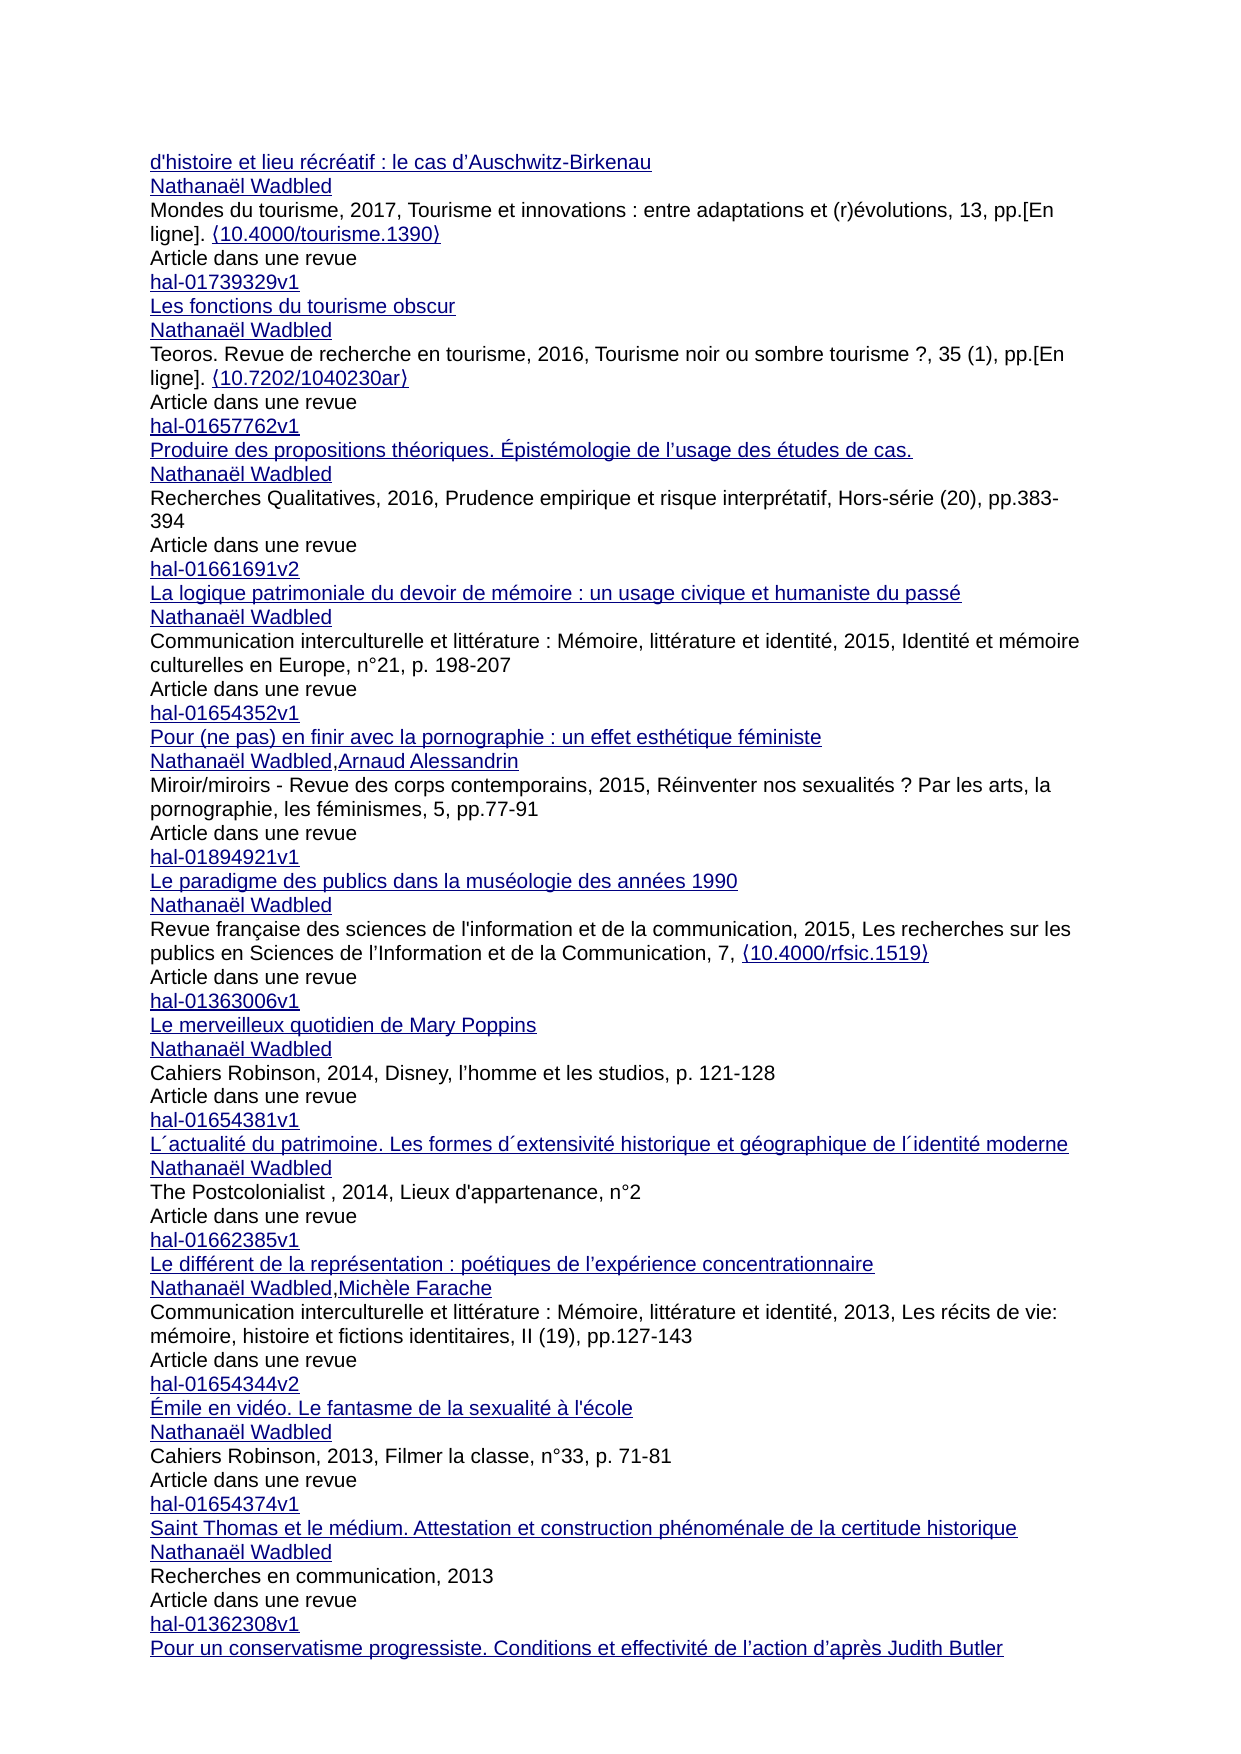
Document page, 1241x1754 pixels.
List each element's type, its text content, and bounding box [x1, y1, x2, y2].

table_cell Saint Thomas et le médium. Attestation et construction phénoménale de la certitude historique Nathanaël Wadbled Recherches en communication, 2013 Article dans une revue hal-01362308v1 [150, 1516, 1090, 1635]
table_cell Les fonctions du tourisme obscur Nathanaël Wadbled Teoros. Revue de recherche en tourisme, 2016, Tourisme noir ou sombre tourisme ?, 35 (1), pp.[En ligne]. ⟨10.7202/1040230ar⟩ Article dans une revue hal-01657762v1 [150, 294, 1090, 437]
table_cell Le merveilleux quotidien de Mary Poppins Nathanaël Wadbled Cahiers Robinson, 2014, Disney, l’homme et les studios, p. 121-128 Article dans une revue hal-01654381v1 [150, 1013, 1090, 1132]
table_cell Le paradigme des publics dans la muséologie des années 1990 Nathanaël Wadbled Revue française des sciences de l'information et de la communication, 2015, Les recherches sur les publics en Sciences de l’Information et de la Communication, 7, ⟨10.4000/rfsic.1519⟩ Article dans une revue hal-01363006v1 [150, 869, 1090, 1012]
table_cell La logique patrimoniale du devoir de mémoire : un usage civique et humaniste du passé Nathanaël Wadbled Communication interculturelle et littérature : Mémoire, littérature et identité, 2015, Identité et mémoire culturelles en Europe, n°21, p. 198-207 Article dans une revue hal-01654352v1 [150, 581, 1090, 725]
table_cell Produire des propositions théoriques. Épistémologie de l’usage des études de cas. Nathanaël Wadbled Recherches Qualitatives, 2016, Prudence empirique et risque interprétatif, Hors-série (20), pp.383-394 Article dans une revue hal-01661691v2 [150, 438, 1090, 581]
table_cell L´actualité du patrimoine. Les formes d´extensivité historique et géographique de l´identité moderne Nathanaël Wadbled The Postcolonialist , 2014, Lieux d'appartenance, n°2 Article dans une revue hal-01662385v1 [150, 1132, 1090, 1252]
table_cell Le différent de la représentation : poétiques de l’expérience concentrationnaire Nathanaël Wadbled,Michèle Farache Communication interculturelle et littérature : Mémoire, littérature et identité, 2013, Les récits de vie: mémoire, histoire et fictions identitaires, II (19), pp.127-143 Article dans une revue hal-01654344v2 [150, 1252, 1090, 1396]
table_cell Pour (ne pas) en finir avec la pornographie : un effet esthétique féministe Nathanaël Wadbled,Arnaud Alessandrin Miroir/miroirs - Revue des corps contemporains, 2015, Réinventer nos sexualités ? Par les arts, la pornographie, les féminismes, 5, pp.77-91 Article dans une revue hal-01894921v1 [150, 725, 1090, 869]
table_cell Émile en vidéo. Le fantasme de la sexualité à l'école Nathanaël Wadbled Cahiers Robinson, 2013, Filmer la classe, n°33, p. 71-81 Article dans une revue hal-01654374v1 [150, 1396, 1090, 1516]
table_cell Pour un conservatisme progressiste. Conditions et effectivité de l’action d’après Judith Butler [150, 1635, 1090, 1659]
table_cell d'histoire et lieu récréatif : le cas d’Auschwitz-Birkenau Nathanaël Wadbled Mondes du tourisme, 2017, Tourisme et innovations : entre adaptations et (r)évolutions, 13, pp.[En ligne]. ⟨10.4000/tourisme.1390⟩ Article dans une revue hal-01739329v1 [150, 150, 1090, 294]
